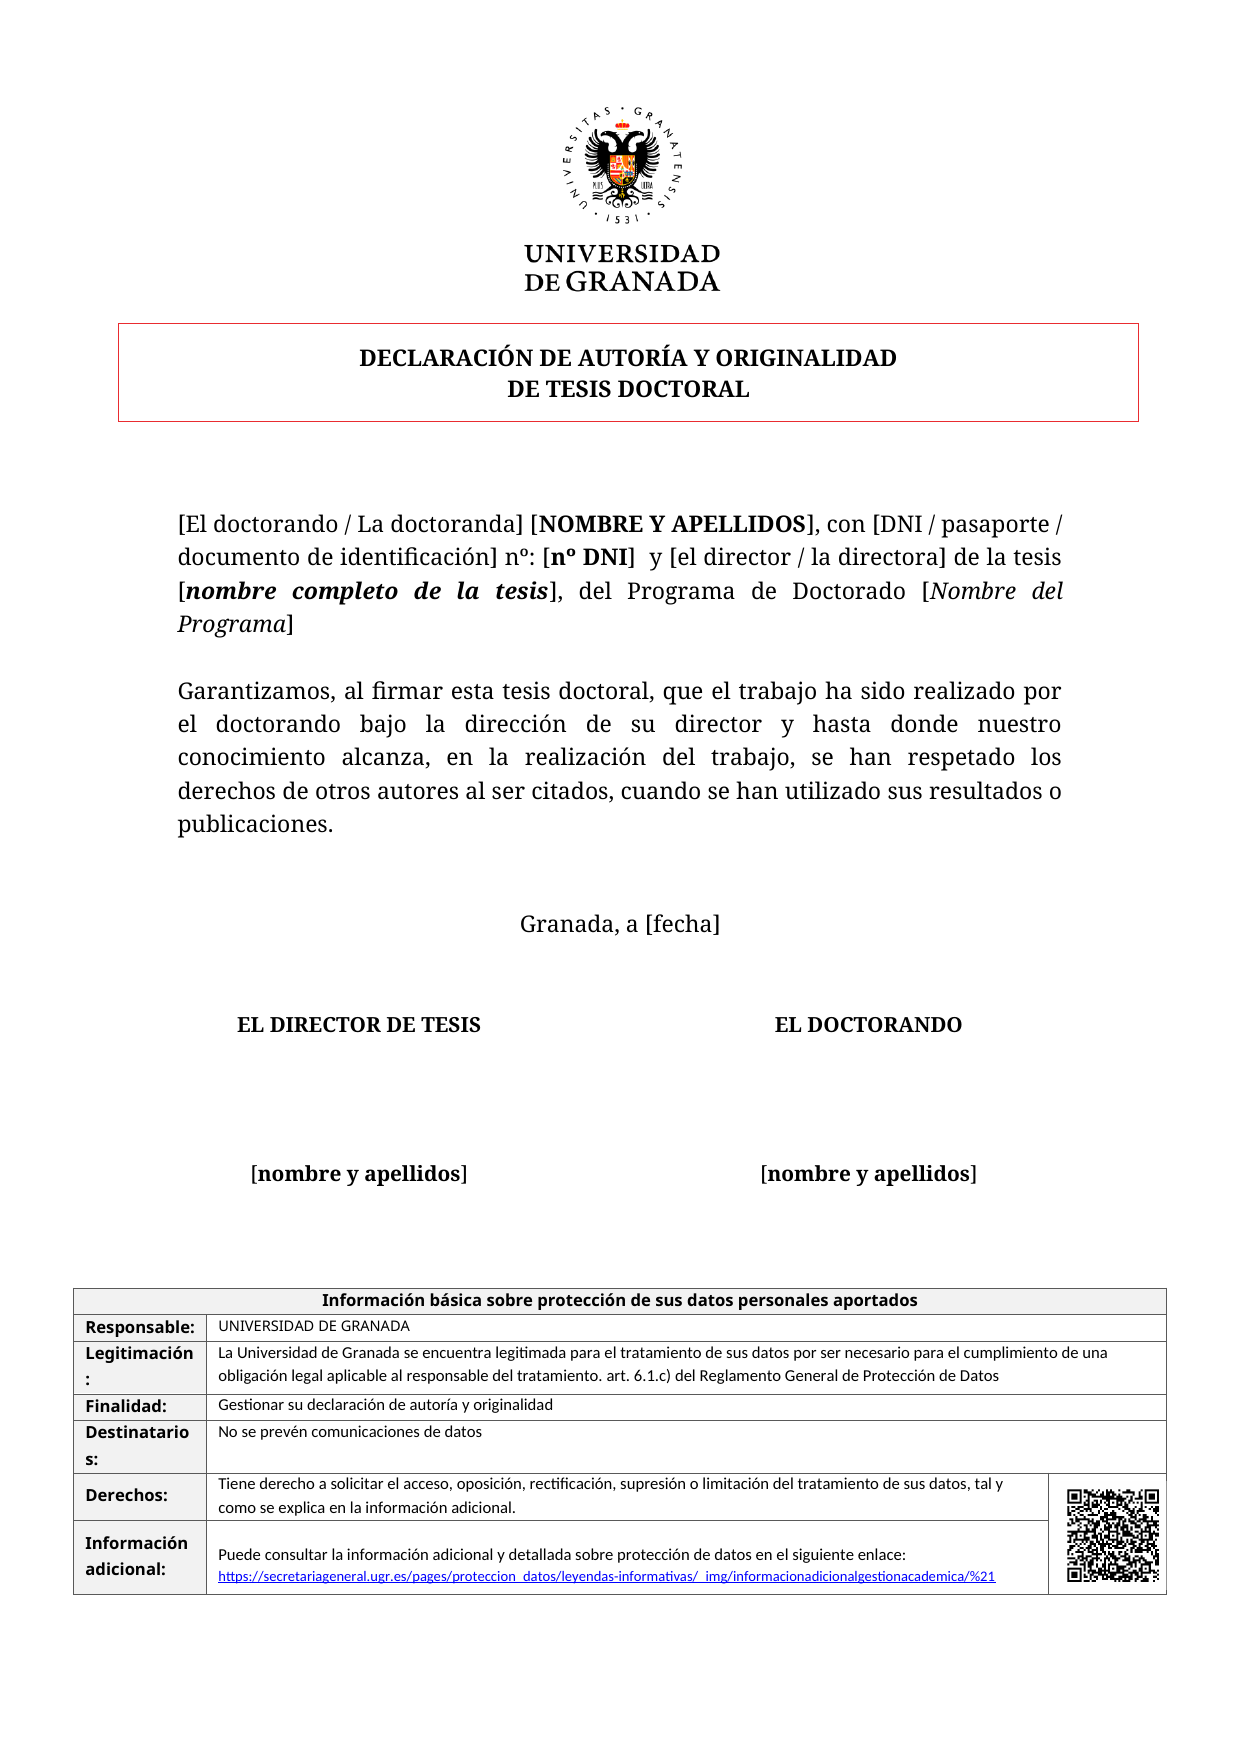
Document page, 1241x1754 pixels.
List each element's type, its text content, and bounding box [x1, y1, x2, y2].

text Granada, a [fecha] [177, 906, 1063, 939]
table_cell UNIVERSIDAD DE GRANADA [207, 1315, 1166, 1341]
table_cell Responsable: [74, 1315, 206, 1341]
picture [502, 73, 739, 310]
text DECLARACIÓN DE AUTORÍA Y ORIGINALIDAD [136, 342, 1121, 373]
table_cell [nombre y apellidos] [600, 1072, 1137, 1288]
table_cell La Universidad de Granada se encuentra legitimada para el tratamiento de sus datos por ser necesario para el cumplimiento de una obligación legal aplicable al responsable del tratamiento. art. 6.1.c) del Reglamento General de Protección de Datos [207, 1342, 1166, 1393]
table_cell No se prevén comunicaciones de datos [207, 1421, 1166, 1473]
text Garantizamos, al firmar esta tesis doctoral, que el trabajo ha sido realizado por el doctorando bajo la dirección de su director y hasta donde nuestro conocimiento alcanza, en la realización del trabajo, se han respetado los derechos de otros autores al ser citados, cuando se han utilizado sus resultados o publicaciones. [177, 672, 1063, 839]
table_cell Puede consultar la información adicional y detallada sobre protección de datos en el siguiente enlace: https://secretariageneral.ugr.es/pages/proteccion_datos/leyendas-informativas/_img/informacionadicionalgestionacademica/%21 [207, 1521, 1048, 1594]
table_cell Finalidad: [74, 1395, 206, 1420]
text DE TESIS DOCTORAL [136, 373, 1121, 404]
table_cell Información adicional: [74, 1521, 206, 1594]
table_cell Destinatarios: [74, 1421, 206, 1473]
table_header Información básica sobre protección de sus datos personales aportados [74, 1289, 1166, 1314]
table_header EL DIRECTOR DE TESIS [118, 1010, 600, 1072]
table_cell Tiene derecho a solicitar el acceso, oposición, rectificación, supresión o limitación del tratamiento de sus datos, tal y como se explica en la información adicional. [207, 1474, 1048, 1520]
picture [1059, 1481, 1167, 1590]
table_cell Derechos: [74, 1474, 206, 1520]
table_cell Legitimación: [74, 1342, 206, 1393]
table_cell Gestionar su declaración de autoría y originalidad [207, 1395, 1166, 1420]
table_header EL DOCTORANDO [600, 1010, 1137, 1072]
table_cell [nombre y apellidos] [118, 1072, 600, 1288]
table_cell [1049, 1474, 1166, 1594]
text [El doctorando / La doctoranda] [NOMBRE Y APELLIDOS], con [DNI / pasaporte / documento de identificación] nº: [nº DNI] y [el director / la directora] de la tesis [nombre completo de la tesis], del Programa de Doctorado [Nombre del Programa] [177, 506, 1063, 639]
